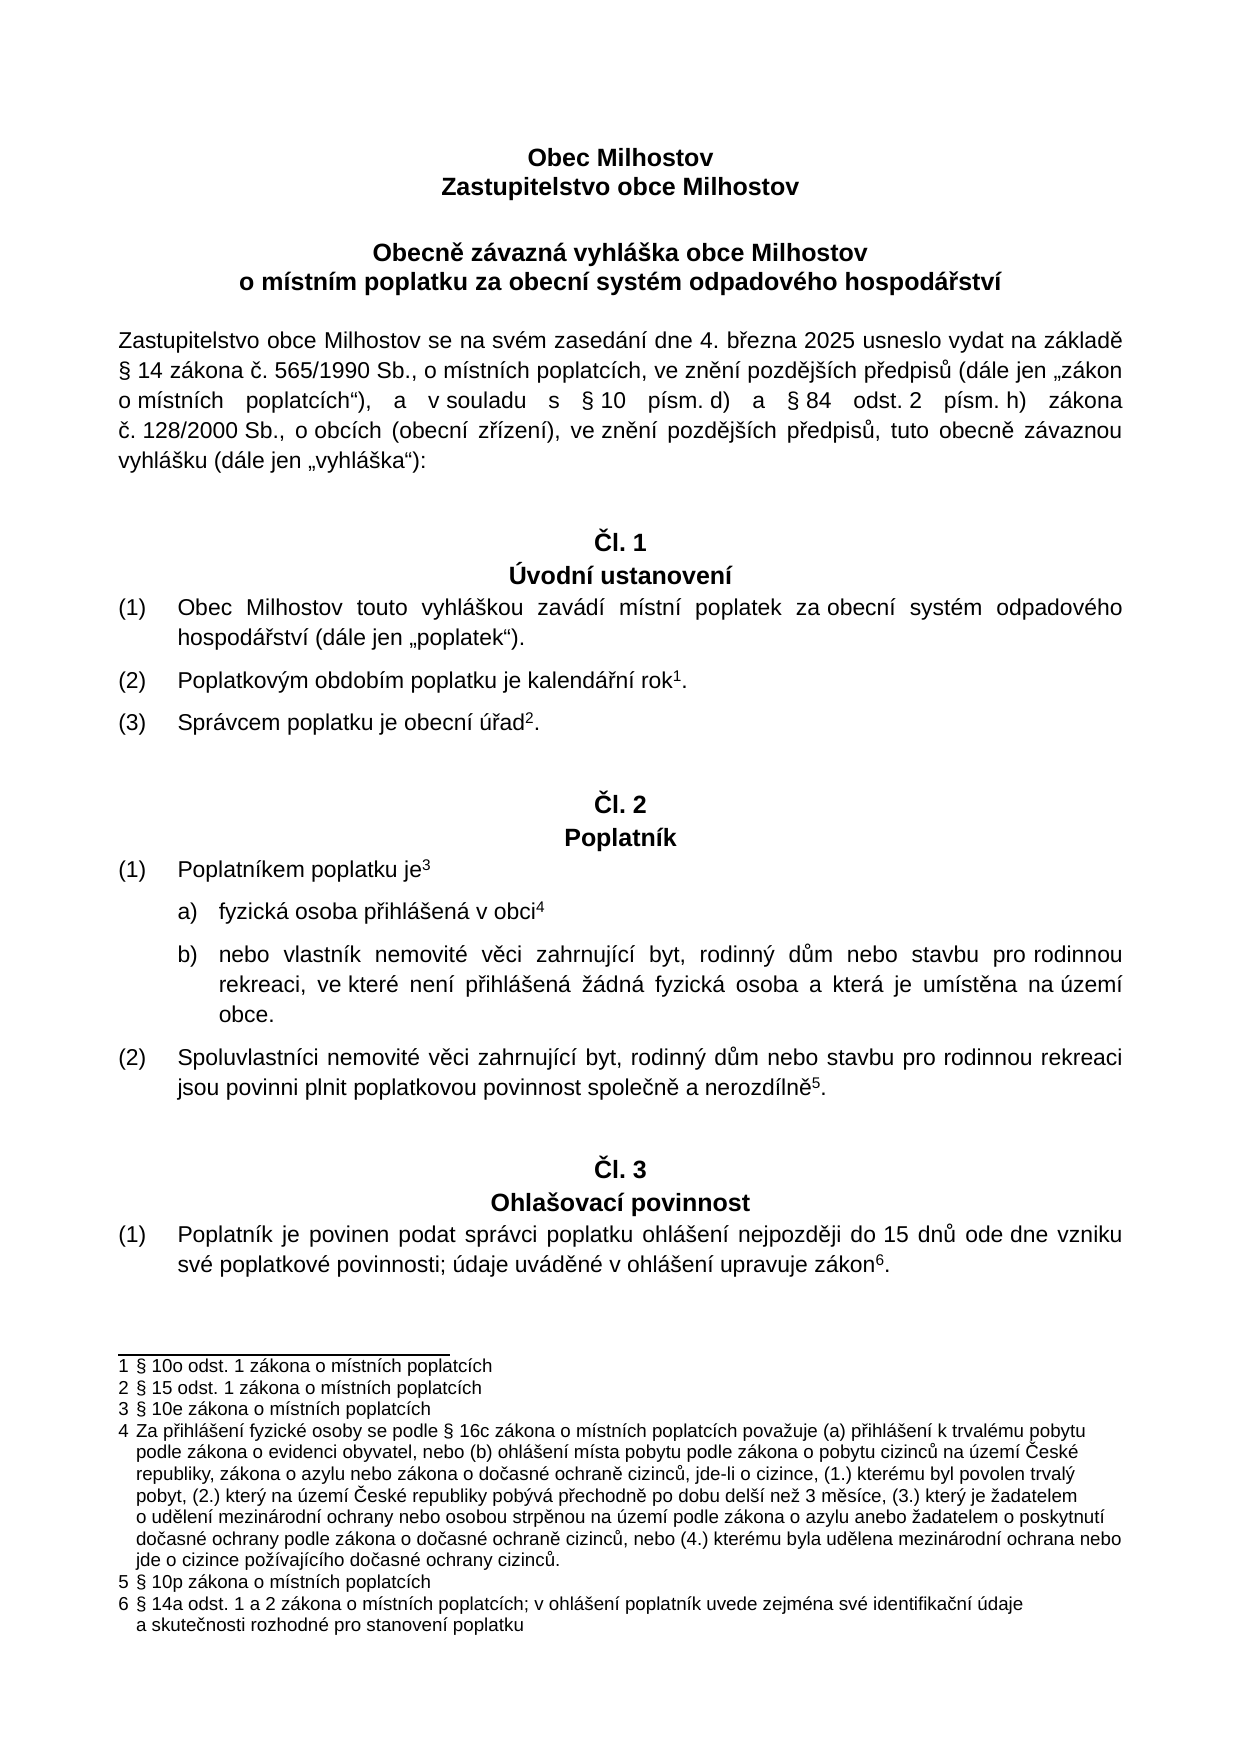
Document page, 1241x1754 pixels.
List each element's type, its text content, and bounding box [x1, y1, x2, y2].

text Obec Milhostov Zastupitelstvo obce Milhostov [118, 143, 1122, 201]
list Spoluvlastníci nemovité věci zahrnující byt, rodinný dům nebo stavbu pro rodinnou rekreaci jsou povinni plnit poplatkovou povinnost společně a nerozdílně. [118, 1044, 1122, 1101]
list fyzická osoba přihlášená v obci [177, 898, 1122, 925]
list Poplatkovým obdobím poplatku je kalendářní rok. [118, 667, 1122, 693]
list § 10e zákona o místních poplatcích [118, 1398, 1122, 1420]
subtitle Čl. 2 Poplatník [118, 789, 1122, 851]
text Zastupitelstvo obce Milhostov se na svém zasedání dne 4. března 2025 usneslo vydat na základě § 14 zákona č. 565/1990 Sb., o místních poplatcích, ve znění pozdějších předpisů (dále jen „zákon o místních poplatcích“), a v souladu s § 10 písm. d) a § 84 odst. 2 písm. h) zákona č. 128/2000 Sb., o obcích (obecní zřízení), ve znění pozdějších předpisů, tuto obecně závaznou vyhlášku (dále jen „vyhláška“): [118, 327, 1122, 474]
list Správcem poplatku je obecní úřad. [118, 709, 1122, 736]
list § 15 odst. 1 zákona o místních poplatcích [118, 1377, 1122, 1398]
subtitle Obecně závazná vyhláška obce Milhostov o místním poplatku za obecní systém odpadového hospodářství [118, 238, 1122, 295]
list § 14a odst. 1 a 2 zákona o místních poplatcích; v ohlášení poplatník uvede zejména své identifikační údaje a skutečnosti rozhodné pro stanovení poplatku [118, 1592, 1122, 1635]
list Za přihlášení fyzické osoby se podle § 16c zákona o místních poplatcích považuje (a) přihlášení k trvalému pobytu podle zákona o evidenci obyvatel, nebo (b) ohlášení místa pobytu podle zákona o pobytu cizinců na území České republiky, zákona o azylu nebo zákona o dočasné ochraně cizinců, jde-li o cizince, (1.) kterému byl povolen trvalý pobyt, (2.) který na území České republiky pobývá přechodně po dobu delší než 3 měsíce, (3.) který je žadatelem o udělení mezinárodní ochrany nebo osobou strpěnou na území podle zákona o azylu anebo žadatelem o poskytnutí dočasné ochrany podle zákona o dočasné ochraně cizinců, nebo (4.) kterému byla udělena mezinárodní ochrana nebo jde o cizince požívajícího dočasné ochrany cizinců. [118, 1420, 1122, 1571]
list Obec Milhostov touto vyhláškou zavádí místní poplatek za obecní systém odpadového hospodářství (dále jen „poplatek“). [118, 594, 1122, 650]
list § 10o odst. 1 zákona o místních poplatcích [118, 1355, 1122, 1377]
list Poplatník je povinen podat správci poplatku ohlášení nejpozději do 15 dnů ode dne vzniku své poplatkové povinnosti; údaje uváděné v ohlášení upravuje zákon. [118, 1221, 1122, 1277]
list nebo vlastník nemovité věci zahrnující byt, rodinný dům nebo stavbu pro rodinnou rekreaci, ve které není přihlášená žádná fyzická osoba a která je umístěna na území obce. [177, 941, 1122, 1028]
subtitle Čl. 3 Ohlašovací povinnost [118, 1154, 1122, 1216]
list § 10p zákona o místních poplatcích [118, 1571, 1122, 1592]
list Poplatníkem poplatku je [118, 856, 1122, 882]
subtitle Čl. 1 Úvodní ustanovení [118, 528, 1122, 589]
